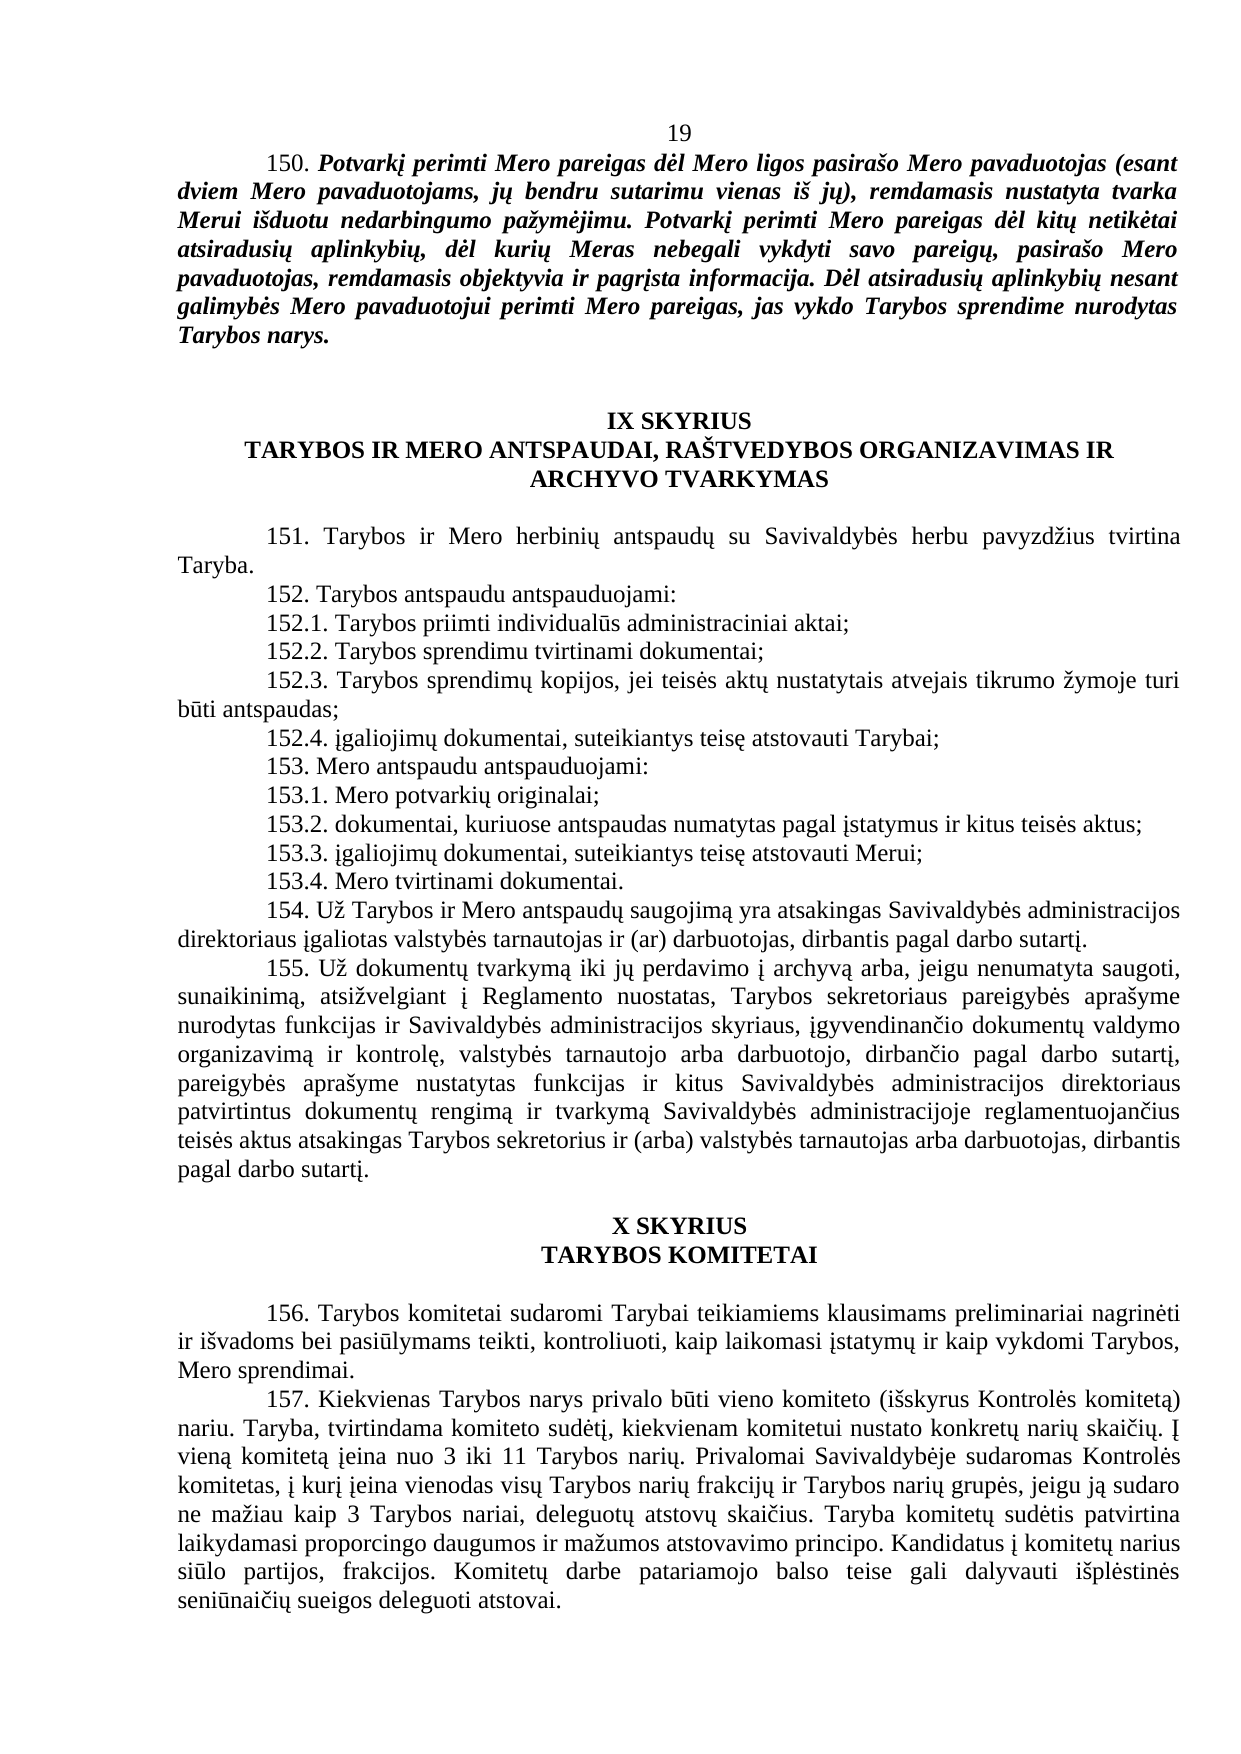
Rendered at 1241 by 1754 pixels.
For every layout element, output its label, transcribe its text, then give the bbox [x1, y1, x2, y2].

text 153.2. dokumentai, kuriuose antspaudas numatytas pagal įstatymus ir kitus teisės aktus; [177, 809, 1181, 838]
text 152.2. Tarybos sprendimu tvirtinami dokumentai; [177, 636, 1181, 665]
text X SKYRIUS [177, 1211, 1181, 1240]
text 152.3. Tarybos sprendimų kopijos, jei teisės aktų nustatytais atvejais tikrumo žymoje turi būti antspaudas; [177, 665, 1181, 723]
text IX SKYRIUS [177, 406, 1181, 435]
text 152.1. Tarybos priimti individualūs administraciniai aktai; [177, 608, 1181, 636]
text 153. Mero antspaudu antspauduojami: [177, 751, 1181, 780]
text 151. Tarybos ir Mero herbinių antspaudų su Savivaldybės herbu pavyzdžius tvirtina Taryba. [177, 521, 1181, 579]
text TARYBOS IR MERO ANTSPAUDAI, RAŠTVEDYBOS ORGANIZAVIMAS IR ARCHYVO TVARKYMAS [177, 435, 1181, 493]
text 153.1. Mero potvarkių originalai; [177, 780, 1181, 809]
text 152. Tarybos antspaudu antspauduojami: [177, 579, 1181, 608]
text 152.4. įgaliojimų dokumentai, suteikiantys teisę atstovauti Tarybai; [177, 723, 1181, 751]
text 150. Potvarkį perimti Mero pareigas dėl Mero ligos pasirašo Mero pavaduotojas (esant dviem Mero pavaduotojams, jų bendru sutarimu vienas iš jų), remdamasis nustatyta tvarka Merui išduotu nedarbingumo pažymėjimu. Potvarkį perimti Mero pareigas dėl kitų netikėtai atsiradusių aplinkybių, dėl kurių Meras nebegali vykdyti savo pareigų, pasirašo Mero pavaduotojas, remdamasis objektyvia ir pagrįsta informacija. Dėl atsiradusių aplinkybių nesant galimybės Mero pavaduotojui perimti Mero pareigas, jas vykdo Tarybos sprendime nurodytas Tarybos narys. [177, 148, 1181, 349]
text 157. Kiekvienas Tarybos narys privalo būti vieno komiteto (išskyrus Kontrolės komitetą) nariu. Taryba, tvirtindama komiteto sudėtį, kiekvienam komitetui nustato konkretų narių skaičių. Į vieną komitetą įeina nuo 3 iki 11 Tarybos narių. Privalomai Savivaldybėje sudaromas Kontrolės komitetas, į kurį įeina vienodas visų Tarybos narių frakcijų ir Tarybos narių grupės, jeigu ją sudaro ne mažiau kaip 3 Tarybos nariai, deleguotų atstovų skaičius. Taryba komitetų sudėtis patvirtina laikydamasi proporcingo daugumos ir mažumos atstovavimo principo. Kandidatus į komitetų narius siūlo partijos, frakcijos. Komitetų darbe patariamojo balso teise gali dalyvauti išplėstinės seniūnaičių sueigos deleguoti atstovai. [177, 1384, 1181, 1614]
text 154. Už Tarybos ir Mero antspaudų saugojimą yra atsakingas Savivaldybės administracijos direktoriaus įgaliotas valstybės tarnautojas ir (ar) darbuotojas, dirbantis pagal darbo sutartį. [177, 895, 1181, 953]
text 155. Už dokumentų tvarkymą iki jų perdavimo į archyvą arba, jeigu nenumatyta saugoti, sunaikinimą, atsižvelgiant į Reglamento nuostatas, Tarybos sekretoriaus pareigybės aprašyme nurodytas funkcijas ir Savivaldybės administracijos skyriaus, įgyvendinančio dokumentų valdymo organizavimą ir kontrolę, valstybės tarnautojo arba darbuotojo, dirbančio pagal darbo sutartį, pareigybės aprašyme nustatytas funkcijas ir kitus Savivaldybės administracijos direktoriaus patvirtintus dokumentų rengimą ir tvarkymą Savivaldybės administracijoje reglamentuojančius teisės aktus atsakingas Tarybos sekretorius ir (arba) valstybės tarnautojas arba darbuotojas, dirbantis pagal darbo sutartį. [177, 953, 1181, 1183]
text 153.4. Mero tvirtinami dokumentai. [177, 866, 1181, 895]
text TARYBOS KOMITETAI [177, 1240, 1181, 1269]
text 153.3. įgaliojimų dokumentai, suteikiantys teisę atstovauti Merui; [177, 838, 1181, 866]
text 156. Tarybos komitetai sudaromi Tarybai teikiamiems klausimams preliminariai nagrinėti ir išvadoms bei pasiūlymams teikti, kontroliuoti, kaip laikomasi įstatymų ir kaip vykdomi Tarybos, Mero sprendimai. [177, 1298, 1181, 1384]
